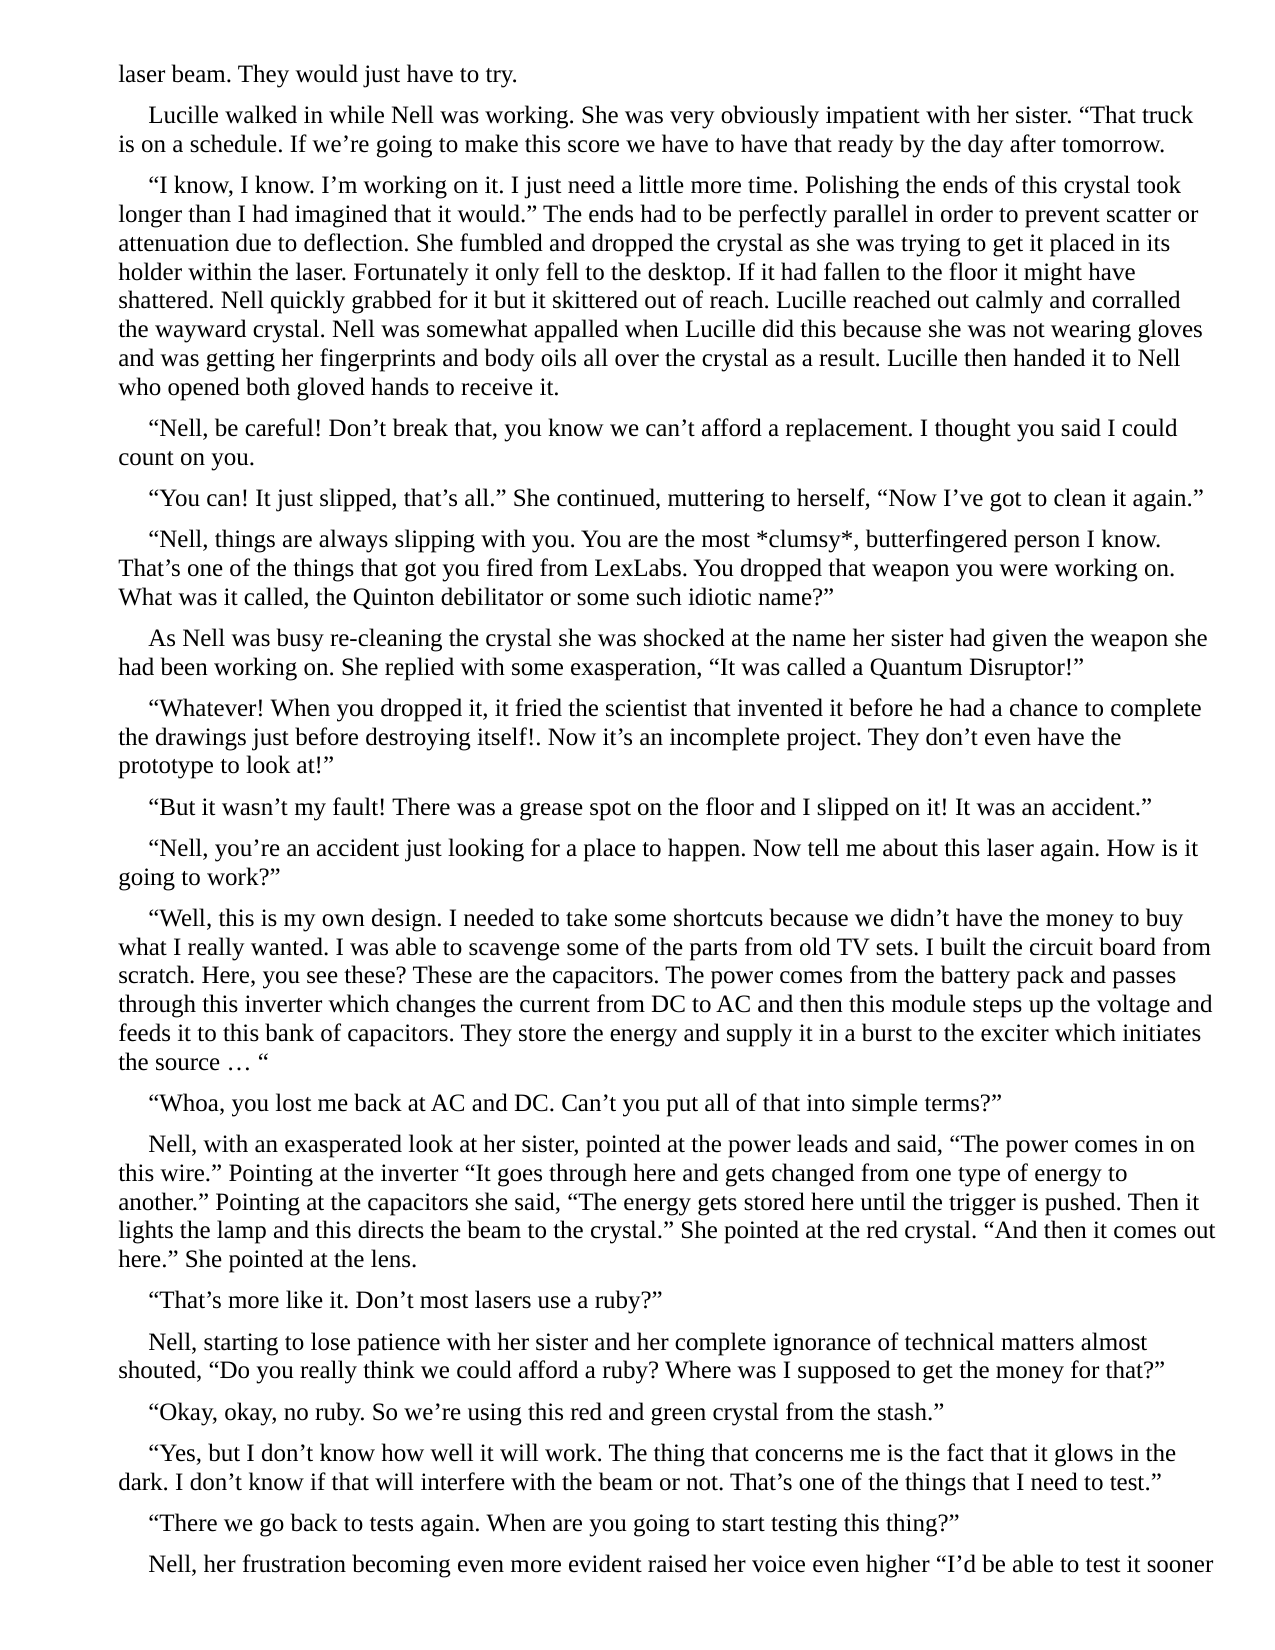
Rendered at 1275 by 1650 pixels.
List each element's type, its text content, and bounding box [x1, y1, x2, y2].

text “Whoa, you lost me back at AC and DC. Can’t you put all of that into simple terms?” [118, 1088, 1216, 1117]
text Nell, starting to lose patience with her sister and her complete ignorance of technical matters almost shouted, “Do you really think we could afford a ruby? Where was I supposed to get the money for that?” [118, 1327, 1216, 1384]
text “That’s more like it. Don’t most lasers use a ruby?” [118, 1285, 1216, 1314]
text “Well, this is my own design. I needed to take some shortcuts because we didn’t have the money to buy what I really wanted. I was able to scavenge some of the parts from old TV sets. I built the circuit board from scratch. Here, you see these? These are the capacitors. The power comes from the battery pack and passes through this inverter which changes the current from DC to AC and then this module steps up the voltage and feeds it to this bank of capacitors. They store the energy and supply it in a burst to the exciter which initiates the source … “ [118, 903, 1216, 1075]
text “You can! It just slipped, that’s all.” She continued, muttering to herself, “Now I’ve got to clean it again.” [118, 483, 1216, 512]
text “Nell, be careful! Don’t break that, you know we can’t afford a replacement. I thought you said I could count on you. [118, 413, 1216, 470]
text “I know, I know. I’m working on it. I just need a little more time. Polishing the ends of this crystal took longer than I had imagined that it would.” The ends had to be perfectly parallel in order to prevent scatter or attenuation due to deflection. She fumbled and dropped the crystal as she was trying to get it placed in its holder within the laser. Fortunately it only fell to the desktop. If it had fallen to the floor it might have shattered. Nell quickly grabbed for it but it skittered out of reach. Lucille reached out calmly and corralled the wayward crystal. Nell was somewhat appalled when Lucille did this because she was not wearing gloves and was getting her fingerprints and body oils all over the crystal as a result. Lucille then handed it to Nell who opened both gloved hands to receive it. [118, 170, 1216, 400]
text laser beam. They would just have to try. [118, 59, 1216, 88]
text “There we go back to tests again. When are you going to start testing this thing?” [118, 1508, 1216, 1537]
text “Whatever! When you dropped it, it fried the scientist that invented it before he had a chance to complete the drawings just before destroying itself!. Now it’s an incomplete project. They don’t even have the prototype to look at!” [118, 693, 1216, 779]
text “Nell, you’re an accident just looking for a place to happen. Now tell me about this laser again. How is it going to work?” [118, 833, 1216, 890]
text “But it wasn’t my fault! There was a grease spot on the floor and I slipped on it! It was an accident.” [118, 792, 1216, 820]
text “Yes, but I don’t know how well it will work. The thing that concerns me is the fact that it glows in the dark. I don’t know if that will interfere with the beam or not. That’s one of the things that I need to test.” [118, 1438, 1216, 1495]
text Nell, her frustration becoming even more evident raised her voice even higher “I’d be able to test it sooner [118, 1549, 1216, 1578]
text “Nell, things are always slipping with you. You are the most *clumsy*, butterfingered person I know. That’s one of the things that got you fired from LexLabs. You dropped that weapon you were working on. What was it called, the Quinton debilitator or some such idiotic name?” [118, 524, 1216, 610]
text “Okay, okay, no ruby. So we’re using this red and green crystal from the stash.” [118, 1397, 1216, 1425]
text As Nell was busy re-cleaning the crystal she was shocked at the name her sister had given the weapon she had been working on. She replied with some exasperation, “It was called a Quantum Disruptor!” [118, 623, 1216, 680]
text Nell, with an exasperated look at her sister, pointed at the power leads and said, “The power comes in on this wire.” Pointing at the inverter “It goes through here and gets changed from one type of energy to another.” Pointing at the capacitors she said, “The energy gets stored here until the trigger is pushed. Then it lights the lamp and this directs the beam to the crystal.” She pointed at the red crystal. “And then it comes out here.” She pointed at the lens. [118, 1129, 1216, 1273]
text Lucille walked in while Nell was working. She was very obviously impatient with her sister. “That truck is on a schedule. If we’re going to make this score we have to have that ready by the day after tomorrow. [118, 100, 1216, 158]
